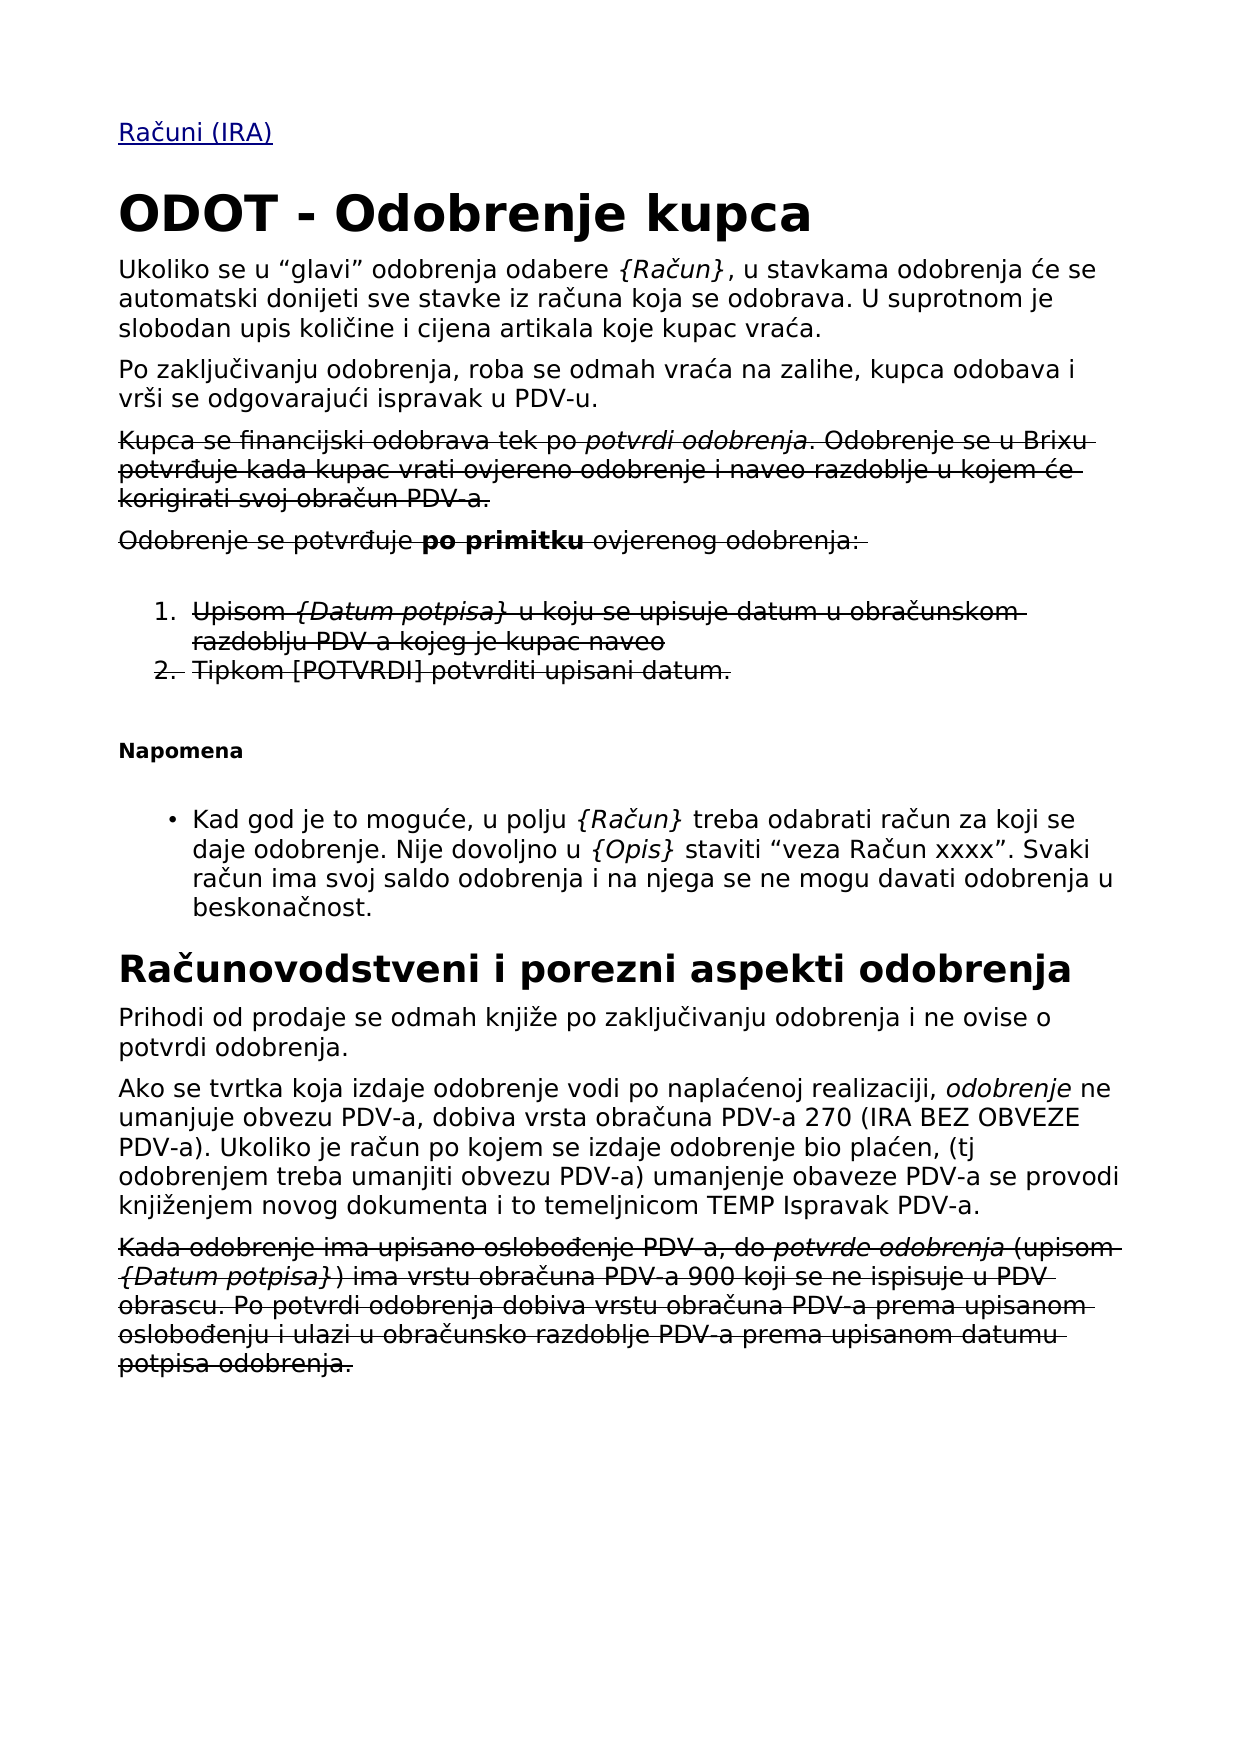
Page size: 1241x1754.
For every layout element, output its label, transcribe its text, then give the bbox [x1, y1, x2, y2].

text Kada odobrenje ima upisano oslobođenje PDV-a, do potvrde odobrenja (upisom {Datum potpisa}) ima vrstu obračuna PDV-a 900 koji se ne ispisuje u PDV obrascu. Po potvrdi odobrenja dobiva vrstu obračuna PDV-a prema upisanom oslobođenju i ulazi u obračunsko razdoblje PDV-a prema upisanom datumu potpisa odobrenja. [118, 1233, 1122, 1248]
text Ukoliko se u “glavi” odobrenja odabere {Račun}, u stavkama odobrenja će se automatski donijeti sve stavke iz računa koja se odobrava. U suprotnom je slobodan upis količine i cijena artikala koje kupac vraća. [118, 256, 1122, 343]
subtitle Napomena [118, 739, 1122, 764]
list Tipkom [POTVRDI] potvrditi upisani datum. [177, 656, 1122, 685]
subtitle ODOT - Odobrenje kupca [118, 185, 1122, 243]
text Kupca se financijski odobrava tek po potvrdi odobrenja. Odobrenje se u Brixu potvrđuje kada kupac vrati ovjereno odobrenje i naveo razdoblje u kojem će korigirati svoj obračun PDV-a. [118, 426, 1122, 514]
text Prihodi od prodaje se odmah knjiže po zaključivanju odobrenja i ne ovise o potvrdi odobrenja. [118, 1003, 1122, 1062]
list Upisom {Datum potpisa} u koju se upisuje datum u obračunskom razdoblju PDV-a kojeg je kupac naveo [177, 597, 1122, 656]
text Odobrenje se potvrđuje po primitku ovjerenog odobrenja: [118, 526, 1122, 556]
subtitle Računovodstveni i porezni aspekti odobrenja [118, 947, 1122, 991]
text Ako se tvrtka koja izdaje odobrenje vodi po naplaćenoj realizaciji, odobrenje ne umanjuje obvezu PDV-a, dobiva vrsta obračuna PDV-a 270 (IRA BEZ OBVEZE PDV-a). Ukoliko je račun po kojem se izdaje odobrenje bio plaćen, (tj odobrenjem treba umanjiti obvezu PDV-a) umanjenje obaveze PDV-a se provodi knjiženjem novog dokumenta i to temeljnicom TEMP Ispravak PDV-a. [118, 1074, 1122, 1220]
list Kad god je to moguće, u polju {Račun} treba odabrati račun za koji se daje odobrenje. Nije dovoljno u {Opis} staviti “veza Račun xxxx”. Svaki račun ima svoj saldo odobrenja i na njega se ne mogu davati odobrenja u beskonačnost. [177, 806, 1122, 922]
text Kada odobrenje ima upisano oslobođenje PDV-a, do potvrde odobrenja (upisom {Datum potpisa}) ima vrstu obračuna PDV-a 900 koji se ne ispisuje u PDV obrascu. Po potvrdi odobrenja dobiva vrstu obračuna PDV-a prema upisanom oslobođenju i ulazi u obračunsko razdoblje PDV-a prema upisanom datumu potpisa odobrenja. [118, 1250, 1122, 1378]
text Računi (IRA) [118, 118, 1122, 147]
text Po zaključivanju odobrenja, roba se odmah vraća na zalihe, kupca odobava i vrši se odgovarajući ispravak u PDV-u. [118, 356, 1122, 414]
